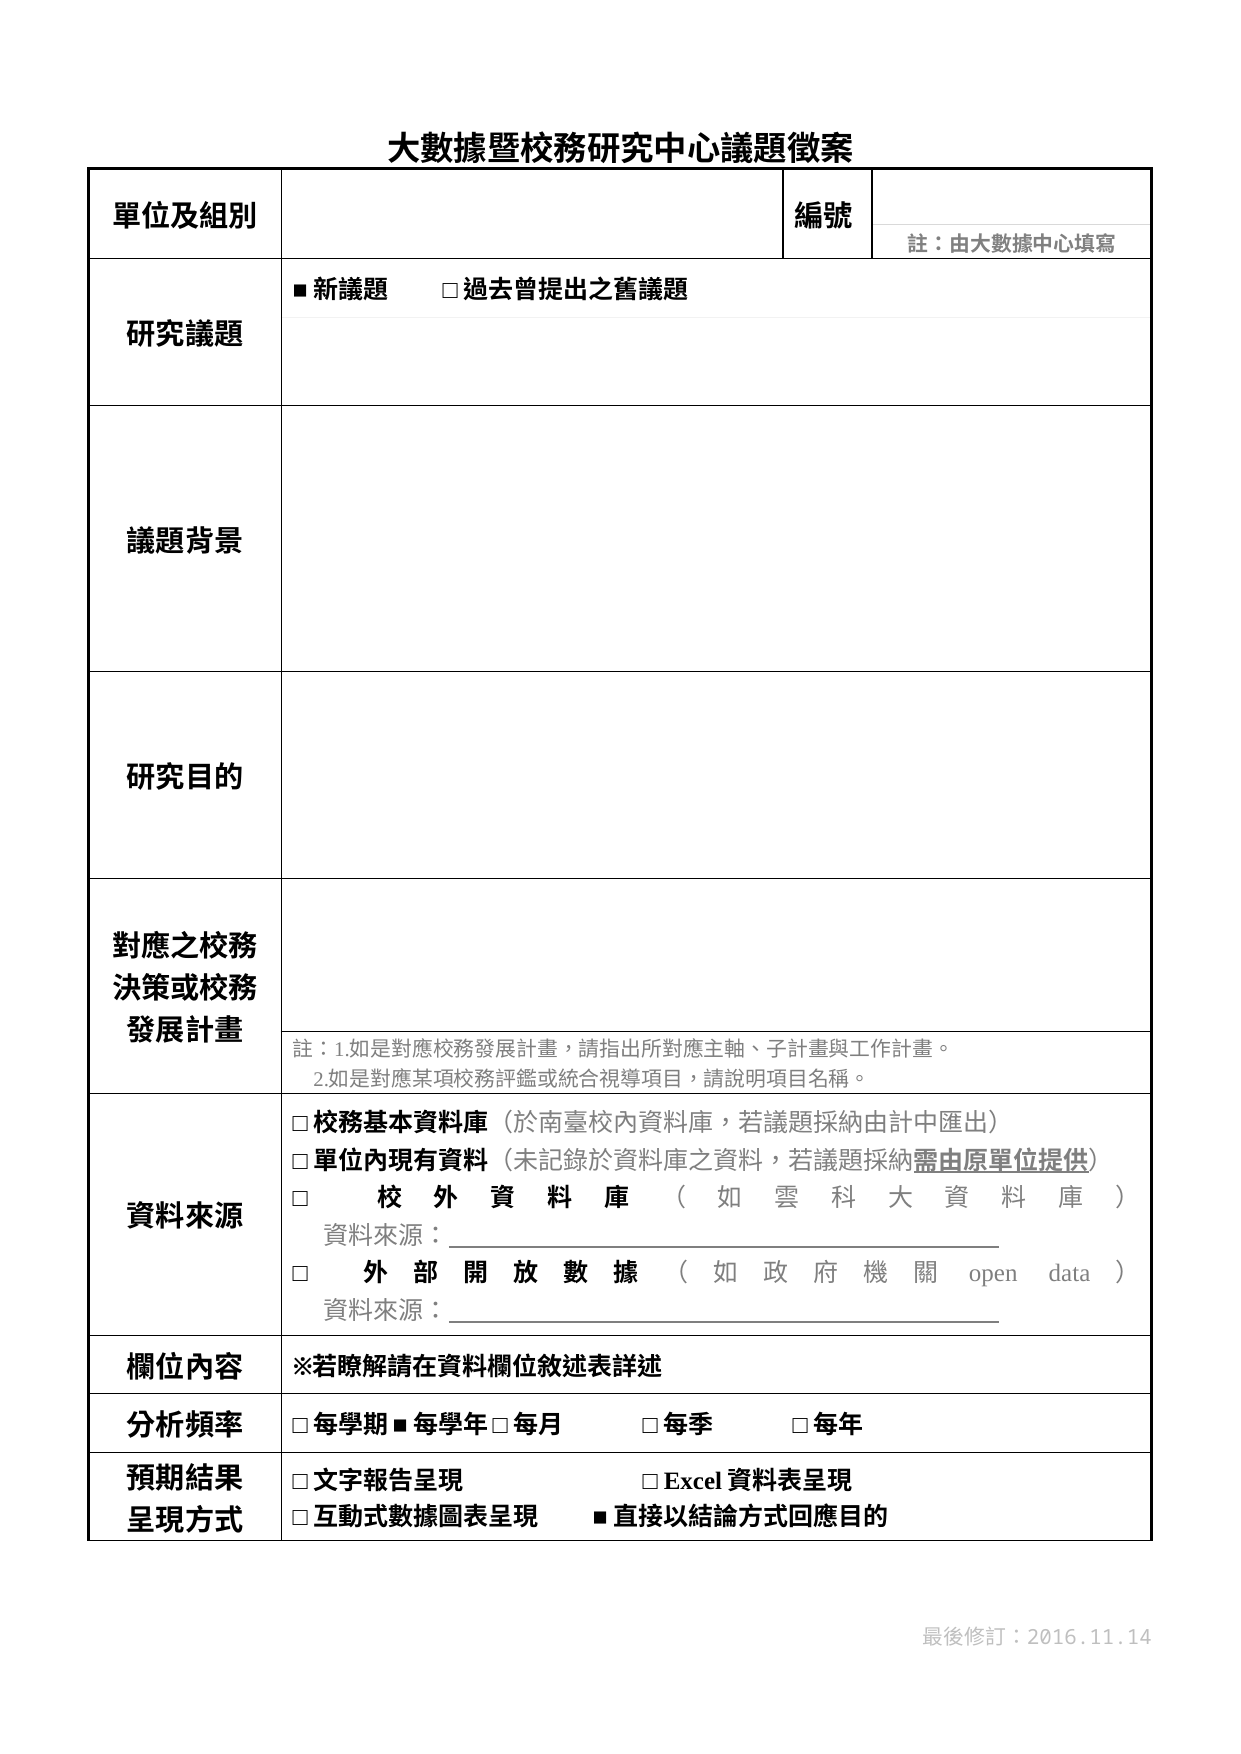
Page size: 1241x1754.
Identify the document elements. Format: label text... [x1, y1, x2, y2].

table_cell □ 每學期 ■ 每學年 □ 每月 □ 每季 □ 每年 [282, 1394, 1150, 1452]
table_cell ■ 新議題 □ 過去曾提出之舊議題 [282, 259, 1150, 317]
table_header [873, 170, 1150, 224]
table_cell ※若瞭解請在資料欄位敘述表詳述 [282, 1336, 1150, 1393]
table_header 編號 [784, 170, 871, 258]
table_cell 分析頻率 [90, 1394, 281, 1452]
table_cell 議題背景 [90, 406, 281, 671]
table_cell 資料來源 [90, 1094, 281, 1335]
table_cell [282, 406, 1150, 671]
table_cell 研究議題 [90, 259, 281, 405]
table_header 單位及組別 [90, 170, 281, 258]
table_header [282, 170, 782, 258]
table_cell 註：1.如是對應校務發展計畫，請指出所對應主軸、子計畫與工作計畫。 2.如是對應某項校務評鑑或統合視導項目，請說明項目名稱。 [282, 1032, 1150, 1093]
table_cell 對應之校務決策或校務發展計畫 [90, 879, 281, 1093]
table_cell 研究目的 [90, 672, 281, 878]
table_cell 預期結果 呈現方式 [90, 1453, 281, 1540]
table_cell 欄位內容 [90, 1336, 281, 1393]
table_cell [282, 879, 1150, 1031]
table_cell □ 校務基本資料庫（於南臺校內資料庫，若議題採納由計中匯出） □ 單位內現有資料（未記錄於資料庫之資料，若議題採納需由原單位提供） □ 校外資料庫（如雲科大資料庫） 資料來源： □ 外部開放數據（如政府機關open data） 資料來源： [282, 1094, 1150, 1335]
text 大數據暨校務研究中心議題徵案 [89, 104, 1152, 167]
table_cell [282, 672, 1150, 878]
table_cell 註：由大數據中心填寫 [873, 225, 1150, 258]
table_cell □ 文字報告呈現 □ Excel資料表呈現 □ 互動式數據圖表呈現 ■ 直接以結論方式回應目的 [282, 1453, 1150, 1540]
table_cell [282, 318, 1150, 405]
